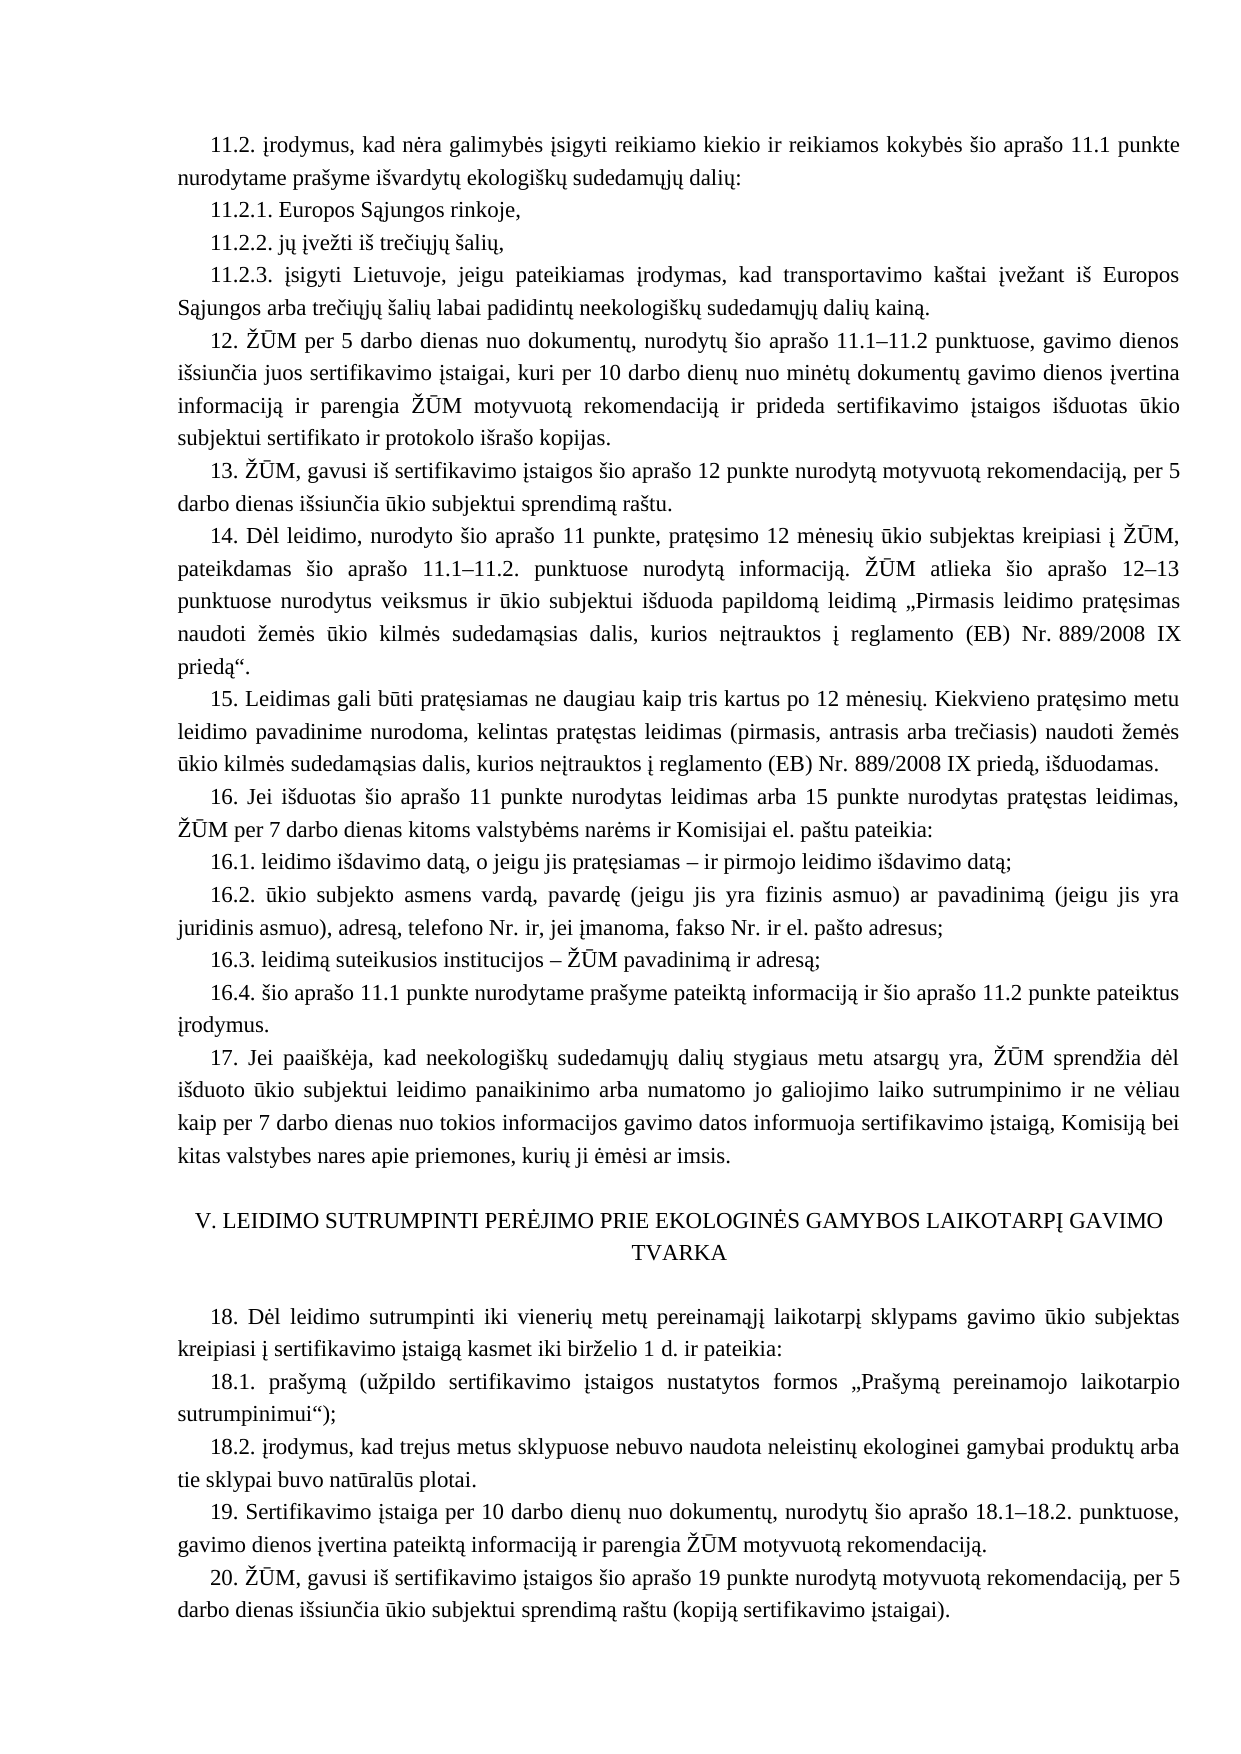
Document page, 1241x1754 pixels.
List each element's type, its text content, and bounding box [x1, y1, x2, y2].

text 17. Jei paaiškėja, kad neekologiškų sudedamųjų dalių stygiaus metu atsargų yra, ŽŪM sprendžia dėl išduoto ūkio subjektui leidimo panaikinimo arba numatomo jo galiojimo laiko sutrumpinimo ir ne vėliau kaip per 7 darbo dienas nuo tokios informacijos gavimo datos informuoja sertifikavimo įstaigą, Komisiją bei kitas valstybes nares apie priemones, kurių ji ėmėsi ar imsis. [177, 1044, 1181, 1168]
text 11.2.1. Europos Sąjungos rinkoje, [177, 196, 1181, 223]
text 15. Leidimas gali būti pratęsiamas ne daugiau kaip tris kartus po 12 mėnesių. Kiekvieno pratęsimo metu leidimo pavadinime nurodoma, kelintas pratęstas leidimas (pirmasis, antrasis arba trečiasis) naudoti žemės ūkio kilmės sudedamąsias dalis, kurios neįtrauktos į reglamento (EB) Nr. 889/2008 IX priedą, išduodamas. [177, 685, 1181, 777]
text 11.2.2. jų įvežti iš trečiųjų šalių, [177, 229, 1181, 255]
text 16.3. leidimą suteikusios institucijos – ŽŪM pavadinimą ir adresą; [177, 946, 1181, 972]
text 11.2. įrodymus, kad nėra galimybės įsigyti reikiamo kiekio ir reikiamos kokybės šio aprašo 11.1 punkte nurodytame prašyme išvardytų ekologiškų sudedamųjų dalių: [177, 131, 1181, 190]
text 18.1. prašymą (užpildo sertifikavimo įstaigos nustatytos formos „Prašymą pereinamojo laikotarpio sutrumpinimui“); [177, 1368, 1181, 1427]
text 19. Sertifikavimo įstaiga per 10 darbo dienų nuo dokumentų, nurodytų šio aprašo 18.1–18.2. punktuose, gavimo dienos įvertina pateiktą informaciją ir parengia ŽŪM motyvuotą rekomendaciją. [177, 1498, 1181, 1557]
text 20. ŽŪM, gavusi iš sertifikavimo įstaigos šio aprašo 19 punkte nurodytą motyvuotą rekomendaciją, per 5 darbo dienas išsiunčia ūkio subjektui sprendimą raštu (kopiją sertifikavimo įstaigai). [177, 1563, 1181, 1622]
text 18.2. įrodymus, kad trejus metus sklypuose nebuvo naudota neleistinų ekologinei gamybai produktų arba tie sklypai buvo natūralūs plotai. [177, 1433, 1181, 1492]
text 12. ŽŪM per 5 darbo dienas nuo dokumentų, nurodytų šio aprašo 11.1–11.2 punktuose, gavimo dienos išsiunčia juos sertifikavimo įstaigai, kuri per 10 darbo dienų nuo minėtų dokumentų gavimo dienos įvertina informaciją ir parengia ŽŪM motyvuotą rekomendaciją ir prideda sertifikavimo įstaigos išduotas ūkio subjektui sertifikato ir protokolo išrašo kopijas. [177, 327, 1181, 451]
text 16. Jei išduotas šio aprašo 11 punkte nurodytas leidimas arba 15 punkte nurodytas pratęstas leidimas, ŽŪM per 7 darbo dienas kitoms valstybėms narėms ir Komisijai el. paštu pateikia: [177, 783, 1181, 842]
text 18. Dėl leidimo sutrumpinti iki vienerių metų pereinamąjį laikotarpį sklypams gavimo ūkio subjektas kreipiasi į sertifikavimo įstaigą kasmet iki birželio 1 d. ir pateikia: [177, 1303, 1181, 1362]
text 16.1. leidimo išdavimo datą, o jeigu jis pratęsiamas – ir pirmojo leidimo išdavimo datą; [177, 848, 1181, 875]
text 13. ŽŪM, gavusi iš sertifikavimo įstaigos šio aprašo 12 punkte nurodytą motyvuotą rekomendaciją, per 5 darbo dienas išsiunčia ūkio subjektui sprendimą raštu. [177, 457, 1181, 516]
text 14. Dėl leidimo, nurodyto šio aprašo 11 punkte, pratęsimo 12 mėnesių ūkio subjektas kreipiasi į ŽŪM, pateikdamas šio aprašo 11.1–11.2. punktuose nurodytą informaciją. ŽŪM atlieka šio aprašo 12–13 punktuose nurodytus veiksmus ir ūkio subjektui išduoda papildomą leidimą „Pirmasis leidimo pratęsimas naudoti žemės ūkio kilmės sudedamąsias dalis, kurios neįtrauktos į reglamento (EB) Nr. 889/2008 IX priedą“. [177, 522, 1181, 679]
text 16.4. šio aprašo 11.1 punkte nurodytame prašyme pateiktą informaciją ir šio aprašo 11.2 punkte pateiktus įrodymus. [177, 979, 1181, 1038]
text 16.2. ūkio subjekto asmens vardą, pavardę (jeigu jis yra fizinis asmuo) ar pavadinimą (jeigu jis yra juridinis asmuo), adresą, telefono Nr. ir, jei įmanoma, fakso Nr. ir el. pašto adresus; [177, 881, 1181, 940]
text V. LEIDIMO SUTRUMPINTI PERĖJIMO PRIE EKOLOGINĖS GAMYBOS LAIKOTARPĮ GAVIMO TVARKA [177, 1207, 1181, 1265]
text 11.2.3. įsigyti Lietuvoje, jeigu pateikiamas įrodymas, kad transportavimo kaštai įvežant iš Europos Sąjungos arba trečiųjų šalių labai padidintų neekologiškų sudedamųjų dalių kainą. [177, 261, 1181, 320]
